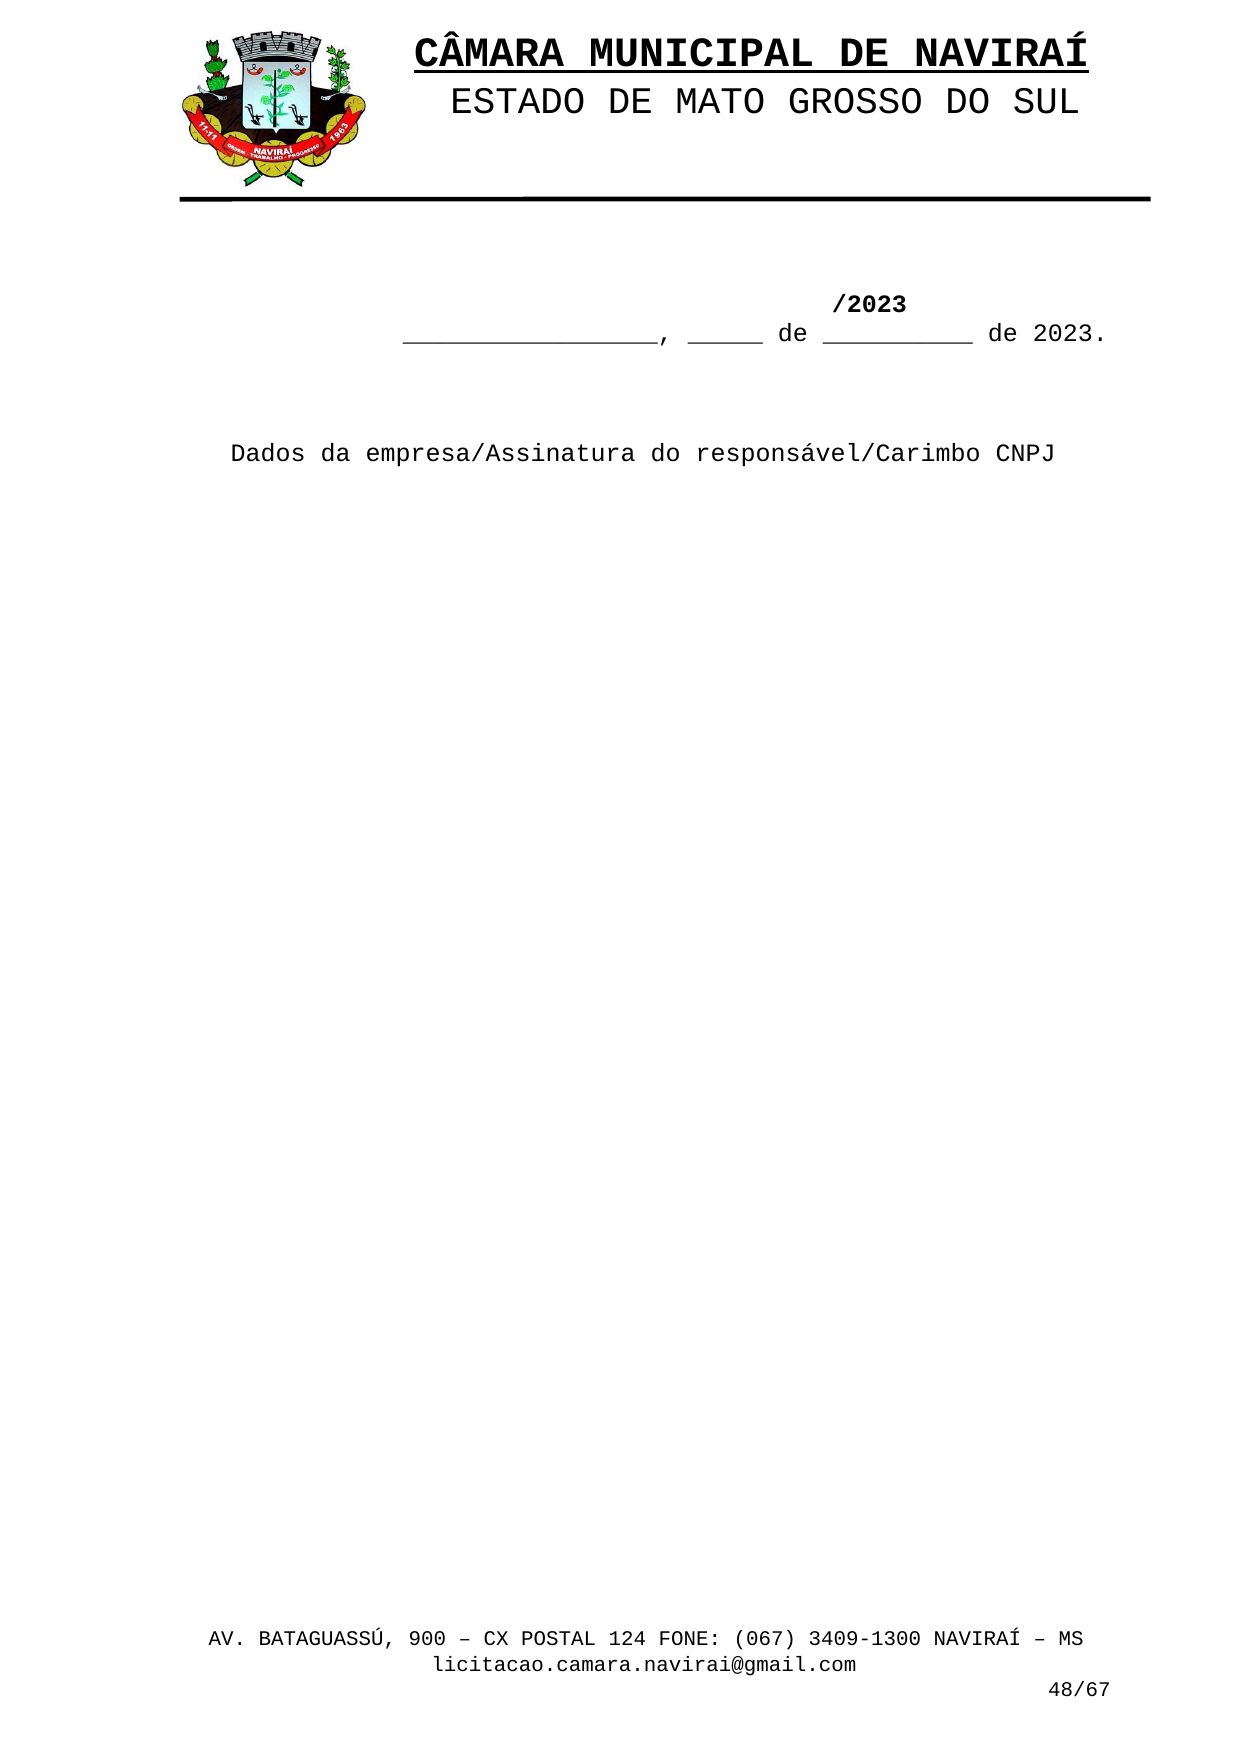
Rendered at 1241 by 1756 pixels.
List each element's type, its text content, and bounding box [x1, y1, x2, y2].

text _________________, _____ de __________ de 2023. [177, 320, 1122, 348]
text Dados da empresa/Assinatura do responsável/Carimbo CNPJ [192, 440, 1108, 468]
